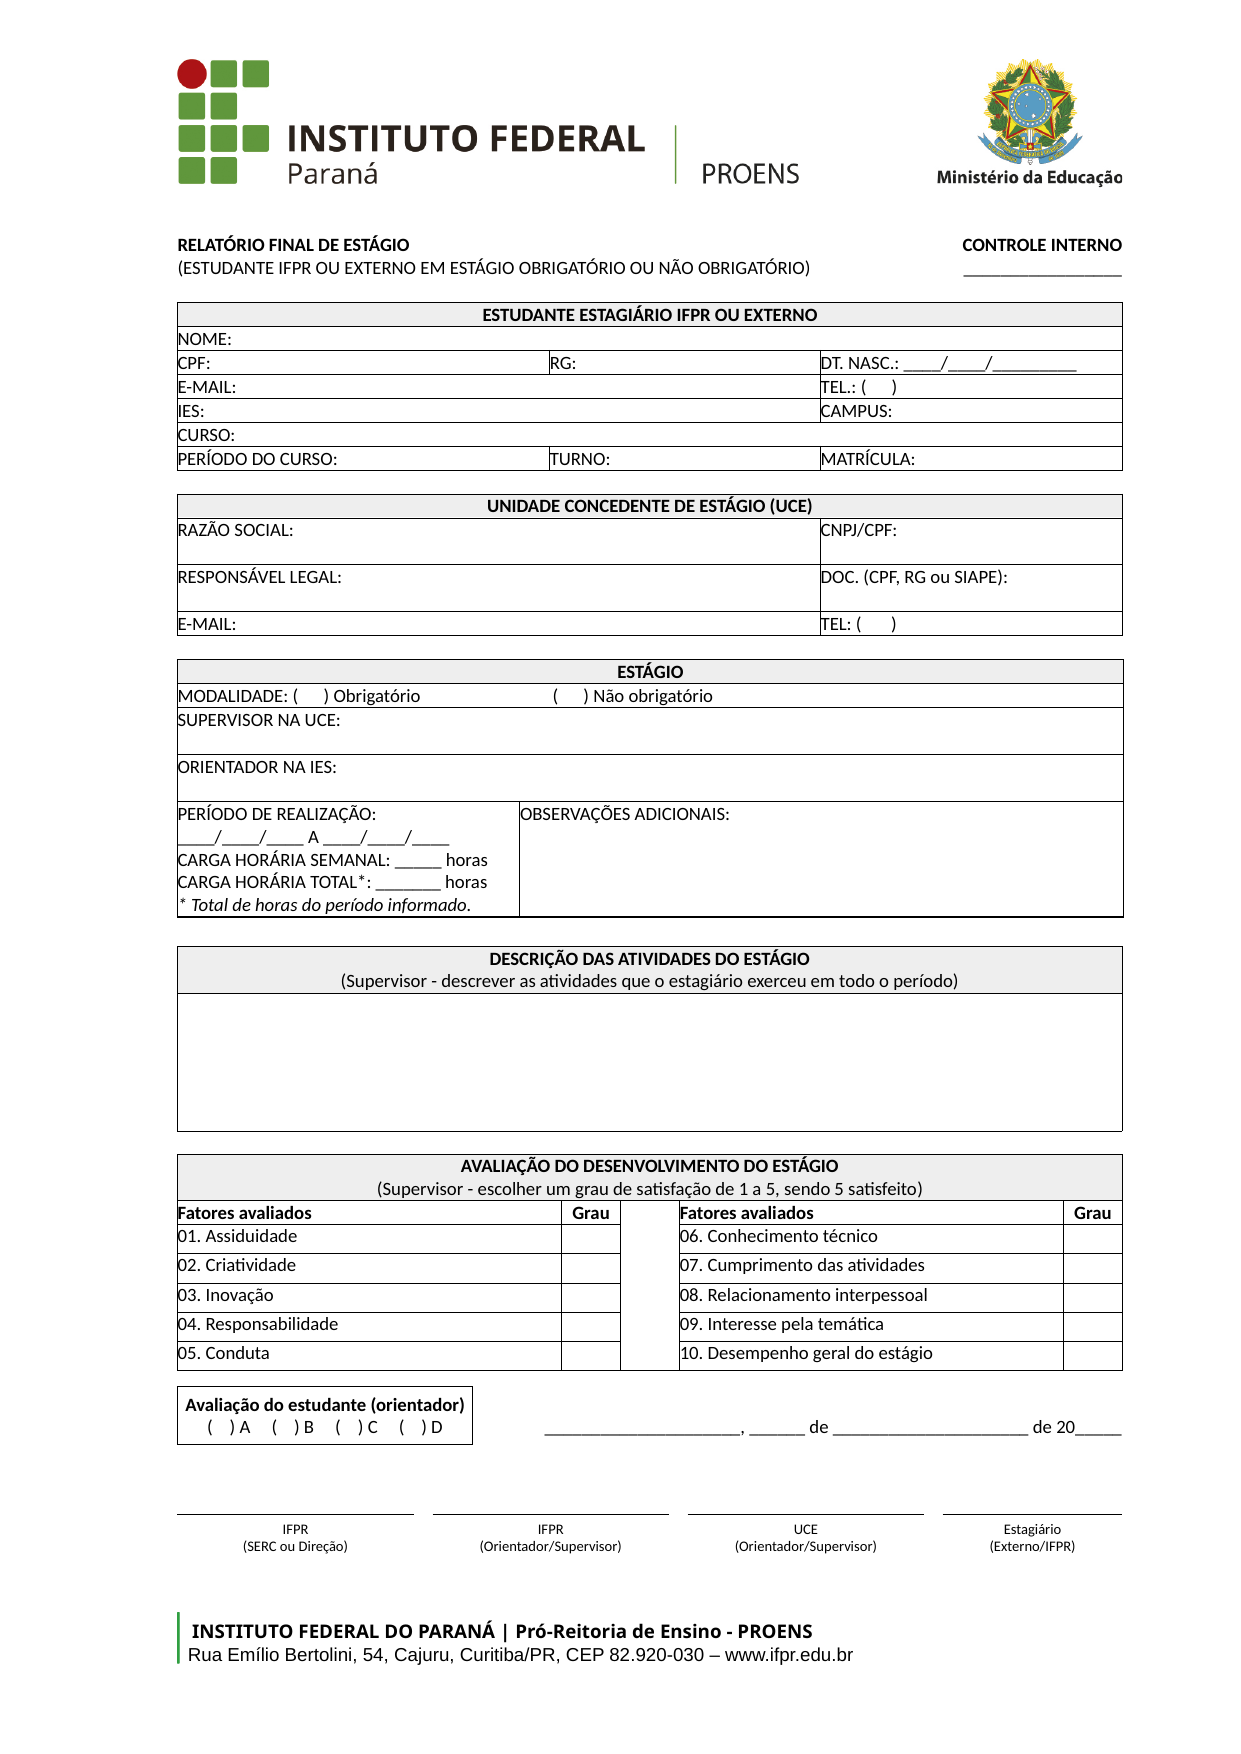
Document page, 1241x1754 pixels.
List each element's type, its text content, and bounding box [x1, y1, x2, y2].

table_cell E-MAIL: [178, 612, 820, 635]
table_cell CPF: [178, 351, 549, 374]
table_cell Grau [562, 1201, 620, 1224]
table_cell [1064, 1284, 1122, 1312]
table_cell 10. Desempenho geral do estágio [680, 1342, 1063, 1370]
table_cell OBSERVAÇÕES ADICIONAIS: [520, 802, 1123, 916]
table_cell [621, 1201, 679, 1370]
table_cell E-MAIL: [178, 375, 820, 398]
table_cell 08. Relacionamento interpessoal [680, 1284, 1063, 1312]
table_cell TEL: ( ) [821, 612, 1122, 635]
table_cell 04. Responsabilidade [178, 1313, 561, 1341]
table_header UCE (Orientador/Supervisor) [688, 1515, 924, 1561]
table_cell PERÍODO DO CURSO: [178, 447, 549, 469]
table_cell ORIENTADOR NA IES: [178, 755, 1123, 801]
table_cell [178, 994, 1122, 1131]
table_cell [562, 1284, 620, 1312]
table_header [414, 1514, 432, 1561]
text RELATÓRIO FINAL DE ESTÁGIO CONTROLE INTERNO [177, 233, 1122, 256]
table_cell Fatores avaliados [178, 1201, 561, 1224]
text (ESTUDANTE IFPR OU EXTERNO EM ESTÁGIO OBRIGATÓRIO OU NÃO OBRIGATÓRIO) _________________ [177, 256, 1122, 279]
table_cell MODALIDADE: ( ) Obrigatório ( ) Não obrigatório [178, 684, 1123, 707]
table_cell CNPJ/CPF: [821, 519, 1122, 564]
table_cell [1064, 1254, 1122, 1282]
table_cell [562, 1313, 620, 1341]
table_cell 06. Conhecimento técnico [680, 1225, 1063, 1253]
table_header Estagiário (Externo/IFPR) [943, 1515, 1122, 1561]
table_header IFPR (Orientador/Supervisor) [433, 1515, 669, 1561]
table_header [669, 1514, 687, 1561]
table_cell [1064, 1342, 1122, 1370]
table_cell 07. Cumprimento das atividades [680, 1254, 1063, 1282]
picture [177, 59, 1123, 191]
table_cell 02. Criatividade [178, 1254, 561, 1282]
table_cell RG: [550, 351, 820, 374]
table_cell [562, 1342, 620, 1370]
table_cell DT. NASC.: ____/____/_________ [821, 351, 1122, 374]
table_cell [1064, 1313, 1122, 1341]
table_cell SUPERVISOR NA UCE: [178, 708, 1123, 754]
table_cell PERÍODO DE REALIZAÇÃO: ____/____/____ A ____/____/____ CARGA HORÁRIA SEMANAL: _____ horas CARGA HORÁRIA TOTAL*: _______ horas * Total de horas do período informado. [178, 802, 519, 916]
table_header IFPR (SERC ou Direção) [177, 1515, 413, 1561]
table_cell 03. Inovação [178, 1284, 561, 1312]
table_cell MATRÍCULA: [821, 447, 1122, 469]
table_cell [1064, 1225, 1122, 1253]
table_cell [562, 1254, 620, 1282]
table_cell Grau [1064, 1201, 1122, 1224]
table_cell TURNO: [550, 447, 820, 469]
table_header _____________________, ______ de _____________________ de 20_____ [473, 1386, 1122, 1444]
table_cell 09. Interesse pela temática [680, 1313, 1063, 1341]
table_header Avaliação do estudante (orientador) ( ) A ( ) B ( ) C ( ) D [178, 1387, 472, 1444]
table_cell TEL.: ( ) [821, 375, 1122, 398]
table_cell CURSO: [178, 423, 1122, 446]
table_cell CAMPUS: [821, 399, 1122, 422]
table_cell 01. Assiduidade [178, 1225, 561, 1253]
table_cell RESPONSÁVEL LEGAL: [178, 565, 820, 611]
table_cell DOC. (CPF, RG ou SIAPE): [821, 565, 1122, 611]
table_header [924, 1514, 943, 1561]
table_cell 05. Conduta [178, 1342, 561, 1370]
table_cell NOME: [178, 327, 1122, 350]
table_cell IES: [178, 399, 820, 422]
table_cell Fatores avaliados [680, 1201, 1063, 1224]
picture [147, 1582, 209, 1693]
table_cell RAZÃO SOCIAL: [178, 519, 820, 564]
table_cell [562, 1225, 620, 1253]
